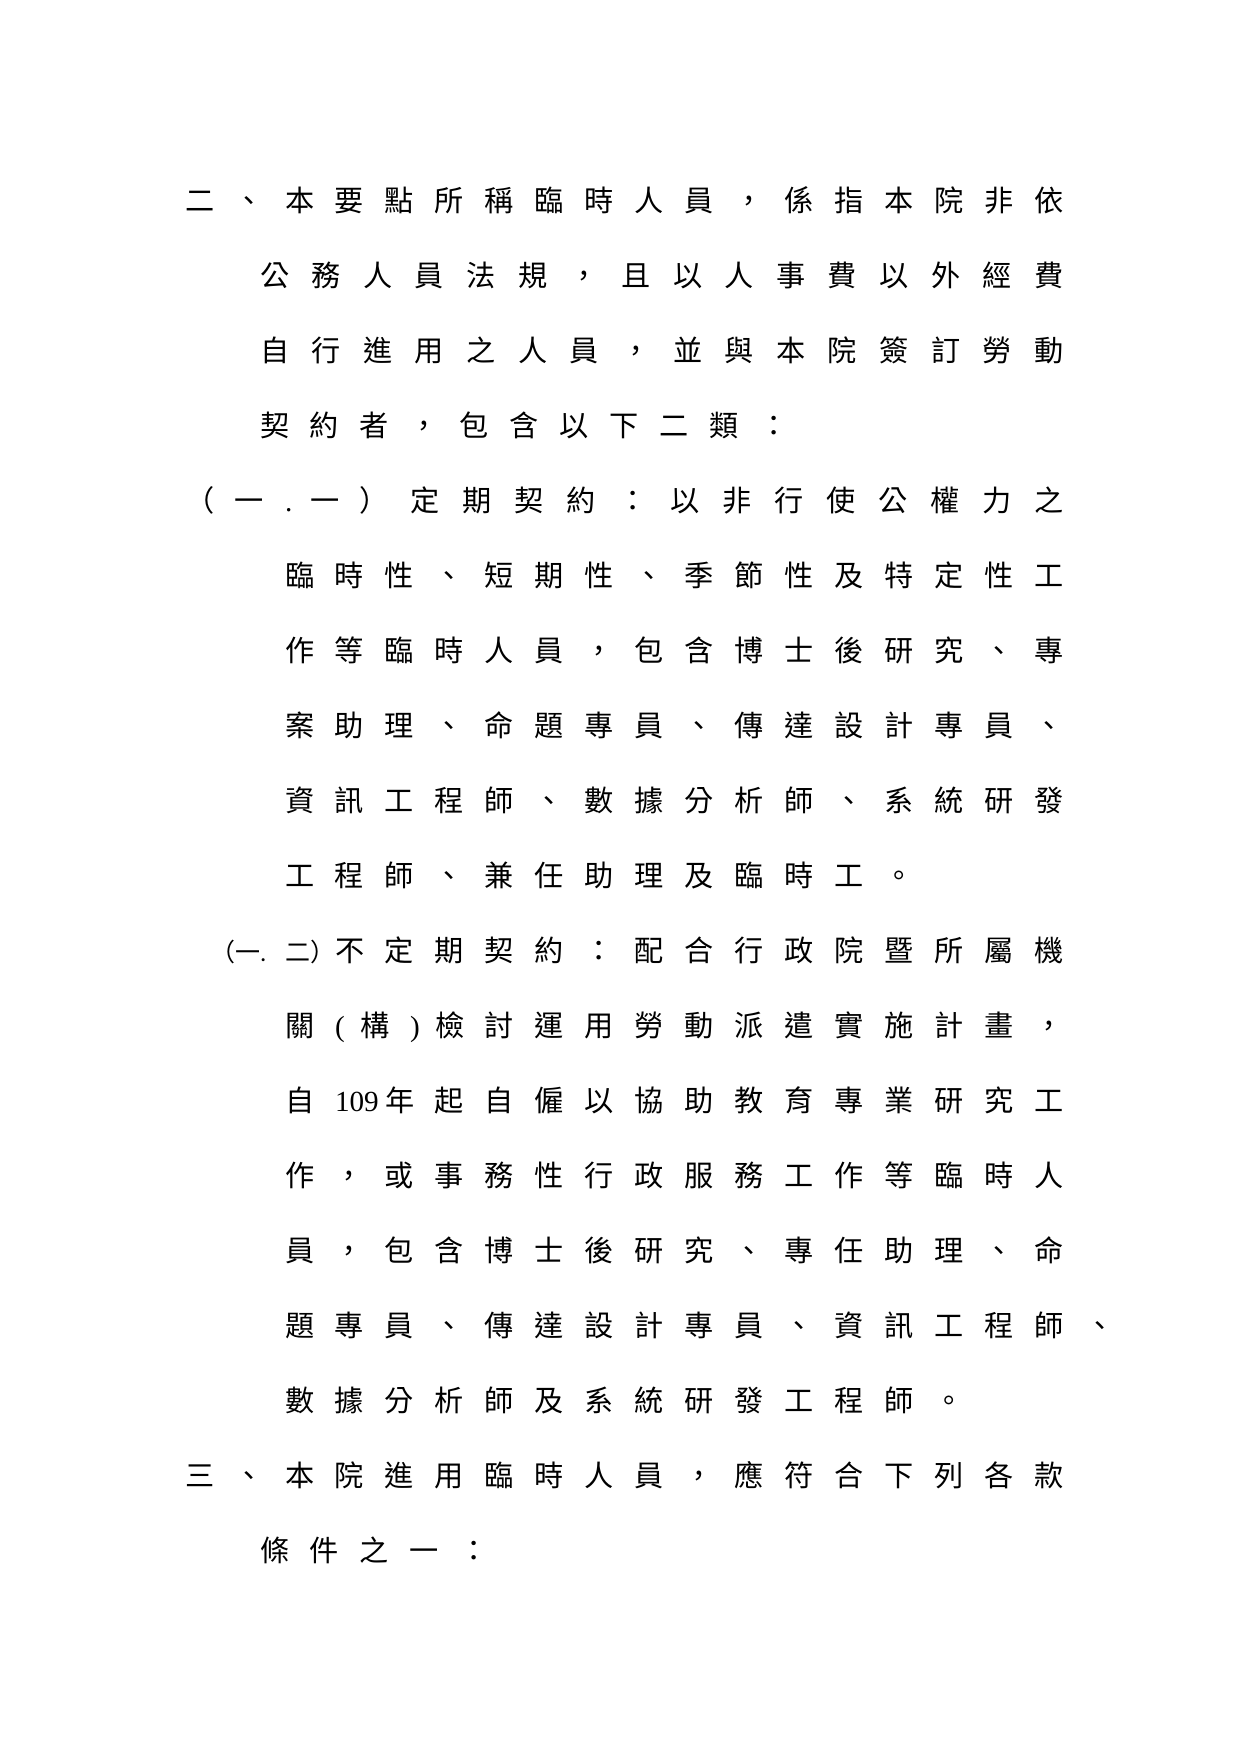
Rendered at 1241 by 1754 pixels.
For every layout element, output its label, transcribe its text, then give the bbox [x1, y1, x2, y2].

list 定期契約：以非行使公權力之臨時性、短期性、季節性及特定性工作等臨時人員，包含博士後研究、專案助理、命題專員、傳達設計專員、資訊工程師、數據分析師、系統研發工程師、兼任助理及臨時工。 [185, 461, 1085, 911]
list 不定期契約：配合行政院暨所屬機關(構)檢討運用勞動派遣實施計畫，自109年起自僱以協助教育專業研究工作，或事務性行政服務工作等臨時人員，包含博士後研究、專任助理、命題專員、傳達設計專員、資訊工程師、數據分析師及系統研發工程師。 [186, 911, 1085, 1436]
list 本要點所稱臨時人員，係指本院非依公務人員法規，且以人事費以外經費自行進用之人員，並與本院簽訂勞動契約者，包含以下二類： [185, 161, 1085, 461]
list 本院進用臨時人員，應符合下列各款條件之一： [185, 1436, 1085, 1586]
